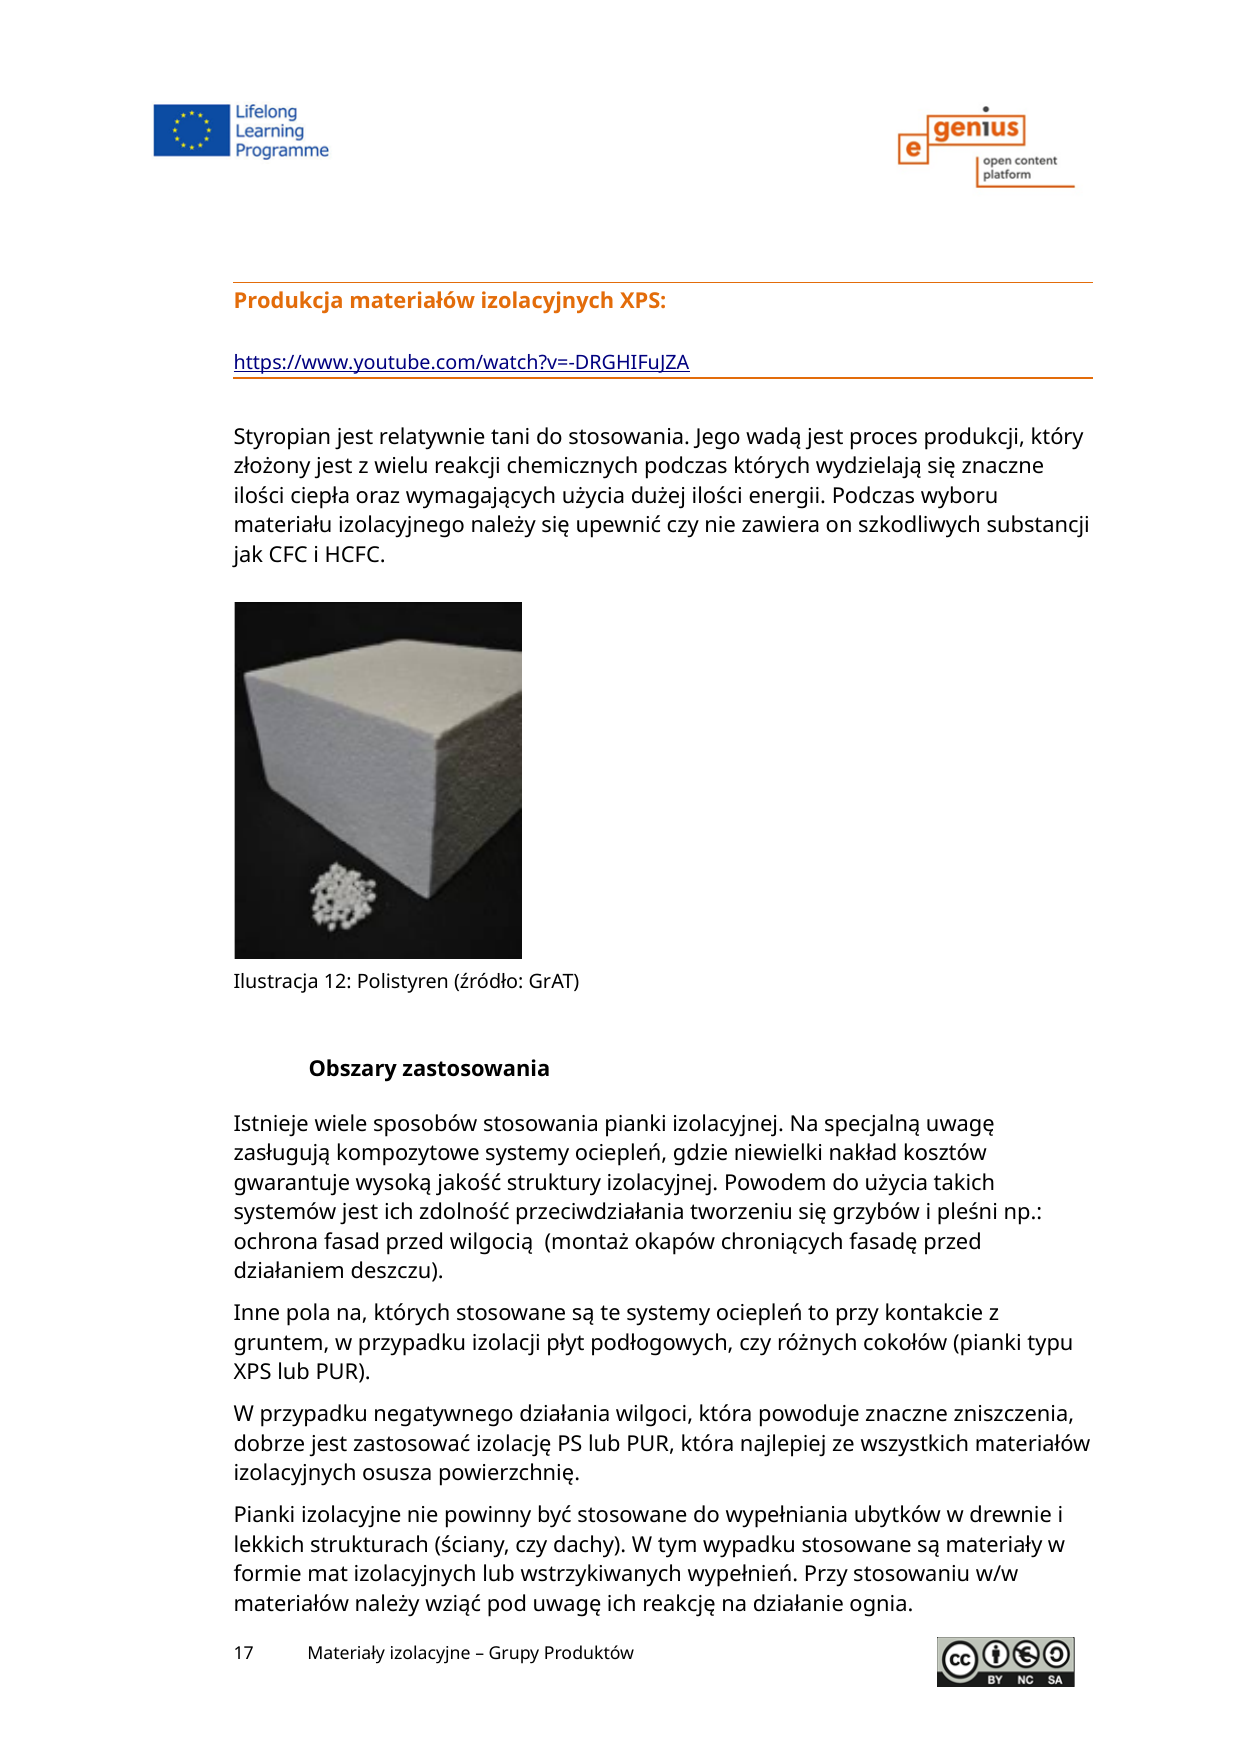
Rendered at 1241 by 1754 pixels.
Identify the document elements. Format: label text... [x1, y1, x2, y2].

subtitle Obszary zastosowania [308, 1053, 1093, 1082]
text Styropian jest relatywnie tani do stosowania. Jego wadą jest proces produkcji, który złożony jest z wielu reakcji chemicznych podczas których wydzielają się znaczne ilości ciepła oraz wymagających użycia dużej ilości energii. Podczas wyboru materiału izolacyjnego należy się upewnić czy nie zawiera on szkodliwych substancji jak CFC i HCFC. [233, 421, 1093, 568]
text Istnieje wiele sposobów stosowania pianki izolacyjnej. Na specjalną uwagę zasługują kompozytowe systemy ociepleń, gdzie niewielki nakład kosztów gwarantuje wysoką jakość struktury izolacyjnej. Powodem do użycia takich systemów jest ich zdolność przeciwdziałania tworzeniu się grzybów i pleśni np.: ochrona fasad przed wilgocią (montaż okapów chroniących fasadę przed działaniem deszczu). [233, 1108, 1093, 1284]
text Inne pola na, których stosowane są te systemy ociepleń to przy kontakcie z gruntem, w przypadku izolacji płyt podłogowych, czy różnych cokołów (pianki typu XPS lub PUR). [233, 1297, 1093, 1386]
text Produkcja materiałów izolacyjnych XPS: [233, 283, 1093, 314]
text W przypadku negatywnego działania wilgoci, która powoduje znaczne zniszczenia, dobrze jest zastosować izolację PS lub PUR, która najlepiej ze wszystkich materiałów izolacyjnych osusza powierzchnię. [233, 1398, 1093, 1486]
text https://www.youtube.com/watch?v=-DRGHIFuJZA [233, 346, 1093, 377]
text Ilustracja 12: Polistyren (źródło: GrAT) [233, 967, 1093, 994]
text Pianki izolacyjne nie powinny być stosowane do wypełniania ubytków w drewnie i lekkich strukturach (ściany, czy dachy). W tym wypadku stosowane są materiały w formie mat izolacyjnych lub wstrzykiwanych wypełnień. Przy stosowaniu w/w materiałów należy wziąć pod uwagę ich reakcję na działanie ognia. [233, 1499, 1093, 1617]
